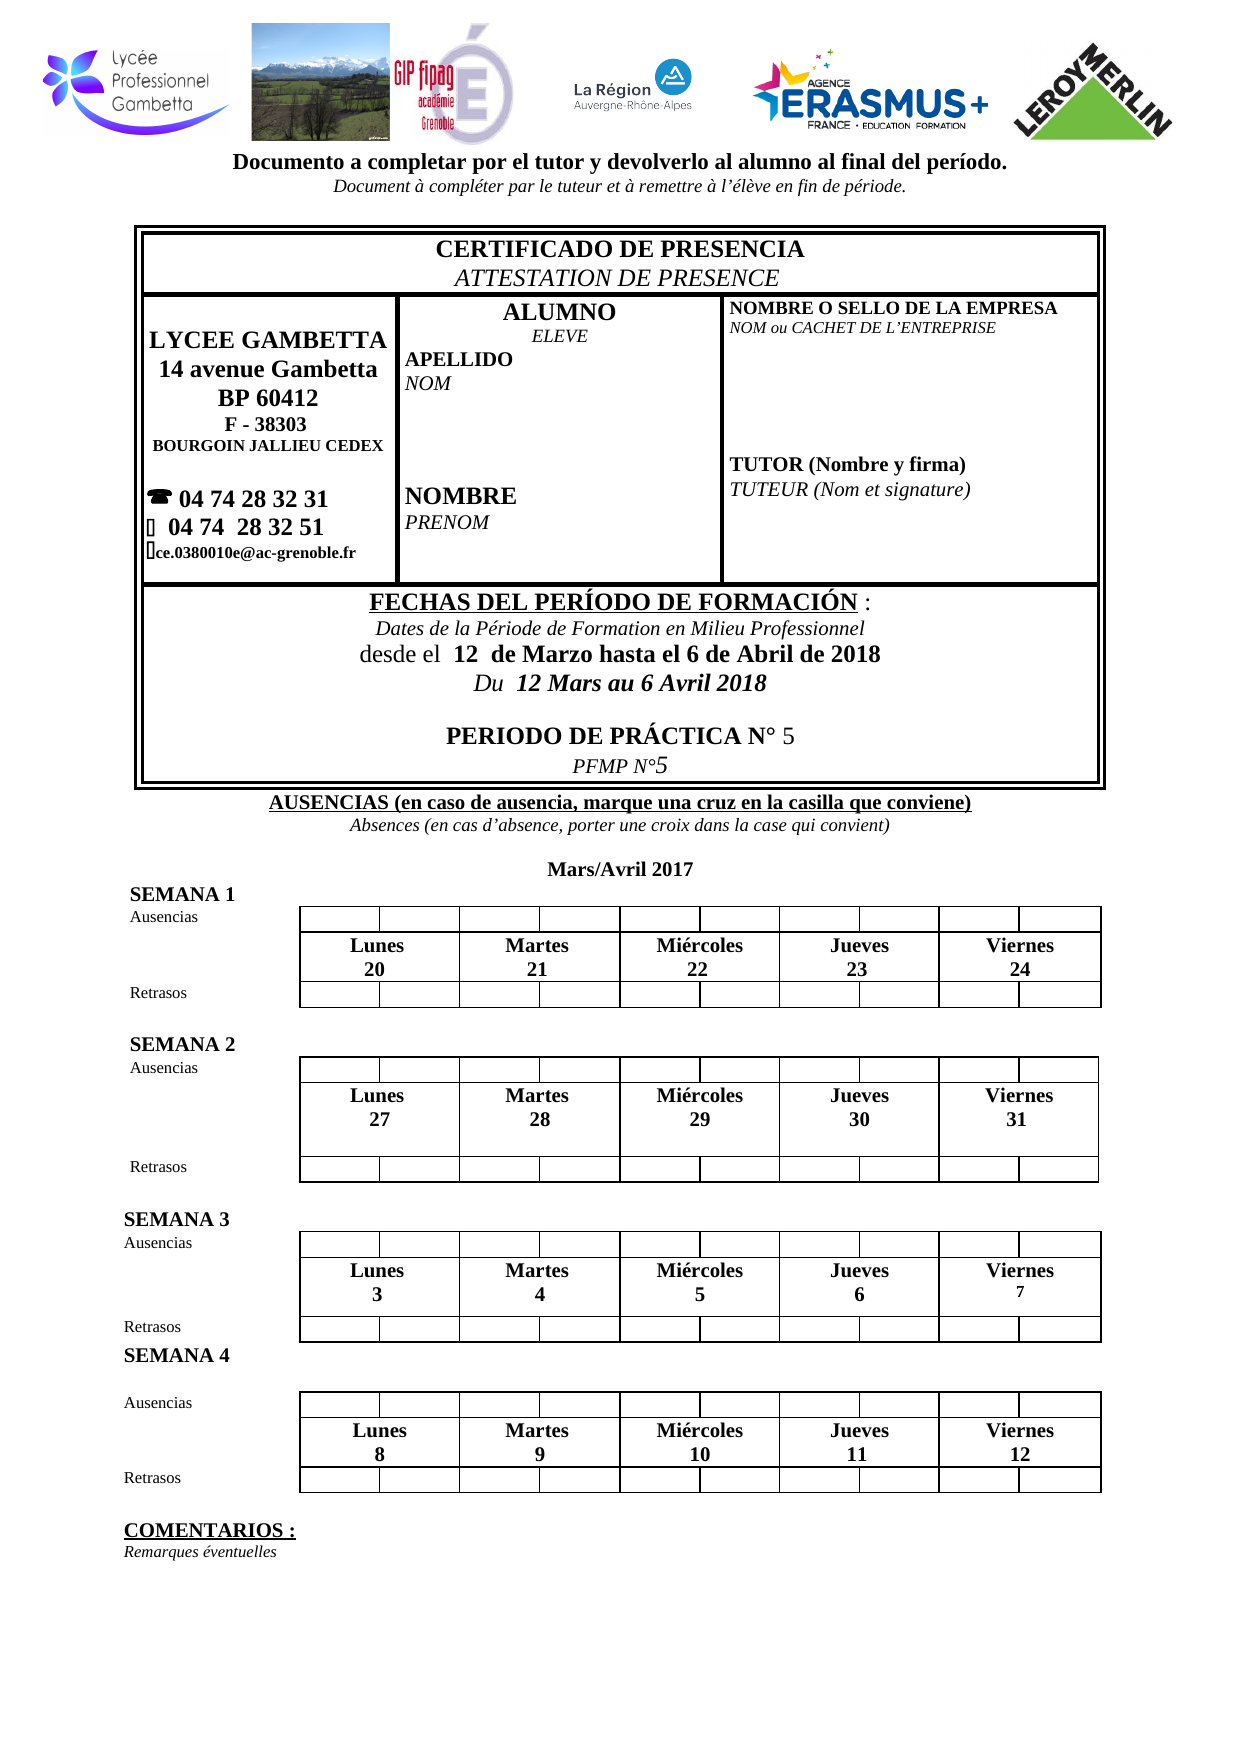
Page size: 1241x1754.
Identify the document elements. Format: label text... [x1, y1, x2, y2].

table_header [459, 1207, 539, 1231]
text Absences (en cas d’absence, porter une croix dans la case qui convient) [148, 814, 1092, 836]
text Documento a completar por el tutor y devolverlo al alumno al final del período. [148, 148, 1092, 175]
table_cell [620, 1493, 700, 1517]
table_header SEMANA 3 [116, 1207, 300, 1231]
table_cell [460, 1317, 539, 1341]
table_cell [780, 907, 859, 931]
picture [560, 44, 706, 126]
table_cell [1020, 1232, 1100, 1256]
table_cell [860, 1317, 938, 1341]
picture [251, 23, 515, 146]
table_cell [859, 1343, 939, 1391]
table_cell NOMBRE O SELLO DE LA EMPRESA NOM ou CACHET DE L’ENTREPRISE TUTOR (Nombre y firma) TUTEUR (Nom et signature) [724, 297, 1097, 582]
table_cell [780, 1393, 859, 1417]
table_cell [380, 1393, 459, 1417]
table_cell [380, 1343, 459, 1391]
table_cell Lunes 20 [301, 933, 459, 981]
table_cell [860, 1157, 938, 1181]
table_cell [780, 1317, 859, 1341]
table_header [939, 1032, 1019, 1056]
table_cell [701, 907, 779, 931]
table_cell [621, 982, 699, 1006]
table_cell [1020, 1058, 1098, 1082]
table_cell Miércoles 29 [621, 1083, 779, 1156]
table_cell Ausencias [122, 1056, 299, 1082]
table_cell Retrasos [122, 1156, 299, 1181]
table_cell [1019, 1493, 1101, 1517]
table_cell Martes 4 [460, 1258, 619, 1316]
table_cell [1020, 1157, 1098, 1181]
table_header [859, 1032, 939, 1056]
table_cell [859, 1493, 939, 1517]
table_cell [621, 907, 699, 931]
table_cell [380, 1058, 459, 1082]
table_cell [301, 982, 379, 1006]
table_cell Ausencias [116, 1391, 299, 1417]
table_cell [940, 1317, 1018, 1341]
text Mars/Avril 2017 [148, 857, 1092, 881]
table_cell [940, 1157, 1018, 1181]
table_cell [940, 1468, 1018, 1492]
table_cell [701, 1232, 779, 1256]
table_cell [860, 907, 938, 931]
table_cell [460, 982, 539, 1006]
table_cell [301, 1468, 379, 1492]
table_cell LYCEE GAMBETTA 14 avenue Gambetta BP 60412 F - 38303 BOURGOIN JALLIEU CEDEX  04 74 28 32 31  04 74 28 32 51 ce.0380010e@ac-grenoble.fr [144, 297, 395, 582]
table_cell [780, 982, 859, 1006]
picture [751, 48, 989, 129]
table_cell [540, 1393, 619, 1417]
table_cell [539, 1343, 620, 1391]
table_cell [1099, 1056, 1240, 1082]
table_header [300, 1032, 379, 1056]
table_cell [380, 1157, 459, 1181]
table_cell [939, 1493, 1019, 1517]
table_cell [301, 1232, 379, 1256]
table_header [459, 881, 539, 906]
table_cell [380, 1232, 459, 1256]
table_cell [780, 1343, 859, 1391]
table_cell Martes 21 [460, 933, 619, 981]
table_cell [1020, 1317, 1100, 1341]
table_cell [301, 1317, 379, 1341]
table_header CERTIFICADO DE PRESENCIA ATTESTATION DE PRESENCE [139, 228, 1101, 292]
table_cell [700, 1493, 779, 1517]
table_cell [116, 1492, 300, 1517]
table_header [700, 1207, 779, 1231]
table_header [700, 1032, 779, 1056]
table_header SEMANA 2 [122, 1032, 300, 1056]
table_header [380, 881, 459, 906]
table_cell [940, 1232, 1018, 1256]
table_header [780, 881, 859, 906]
table_cell [860, 1058, 938, 1082]
table_cell Retrasos [122, 981, 299, 1006]
table_cell [860, 1468, 938, 1492]
table_cell [780, 1468, 859, 1492]
table_cell [940, 982, 1018, 1006]
table_cell Jueves 30 [780, 1083, 938, 1156]
table_cell [780, 1232, 859, 1256]
table_header [780, 1207, 859, 1231]
table_cell [701, 982, 779, 1006]
table_cell [301, 1393, 379, 1417]
table_cell [380, 1468, 459, 1492]
table_header [700, 881, 779, 906]
table_cell [1020, 1468, 1100, 1492]
table_cell [540, 982, 619, 1006]
table_cell [380, 1317, 459, 1341]
table_cell [380, 982, 459, 1006]
table_header [1019, 1032, 1099, 1056]
table_cell [701, 1058, 779, 1082]
table_cell [940, 1058, 1018, 1082]
table_header [620, 1032, 700, 1056]
table_cell [1020, 982, 1100, 1006]
table_cell [780, 1157, 859, 1181]
table_header [459, 1032, 539, 1056]
table_cell [459, 1493, 539, 1517]
table_header [380, 1032, 459, 1056]
table_cell [621, 1393, 699, 1417]
table_cell [860, 1393, 938, 1417]
table_cell Lunes 27 [301, 1083, 459, 1156]
table_cell [621, 1157, 699, 1181]
table_header [1099, 1032, 1240, 1056]
table_header [380, 1207, 459, 1231]
table_header [1019, 881, 1101, 906]
table_cell [380, 907, 459, 931]
table_cell [1020, 1393, 1100, 1417]
table_cell [116, 1256, 299, 1316]
table_cell Ausencias [116, 1231, 299, 1256]
table_cell SEMANA 4 [116, 1341, 300, 1391]
table_cell [301, 907, 379, 931]
table_cell [780, 1058, 859, 1082]
table_cell Viernes 24 [940, 933, 1100, 981]
table_header [859, 1207, 939, 1231]
table_cell Lunes 8 [301, 1418, 459, 1466]
table_cell [122, 931, 299, 981]
table_cell Jueves 23 [780, 933, 938, 981]
table_header [939, 881, 1019, 906]
table_cell Viernes 7 [940, 1258, 1100, 1316]
table_header [1019, 1207, 1101, 1231]
table_cell Viernes 31 [940, 1083, 1098, 1156]
table_cell [460, 1157, 539, 1181]
table_header [539, 1207, 620, 1231]
table_cell [540, 1232, 619, 1256]
table_cell [1020, 907, 1100, 931]
table_cell [300, 1493, 379, 1517]
picture [42, 50, 230, 135]
table_cell FECHAS DEL PERÍODO DE FORMACIÓN : Dates de la Période de Formation en Milieu Professionnel desde el 12 de Marzo hasta el 6 de Abril de 2018 Du 12 Mars au 6 Avril 2018 PERIODO DE PRÁCTICA N° 5 PFMP N°5 [144, 587, 1097, 781]
table_cell ALUMNO ELEVE APELLIDO NOM NOMBRE PRENOM [400, 297, 720, 582]
table_cell Lunes 3 [301, 1258, 459, 1316]
table_cell [300, 1343, 379, 1391]
table_cell [460, 907, 539, 931]
table_cell Retrasos [116, 1466, 299, 1492]
table_header [539, 881, 620, 906]
table_header [300, 1207, 379, 1231]
table_cell Martes 28 [460, 1083, 619, 1156]
table_cell [122, 1082, 299, 1156]
table_cell [460, 1468, 539, 1492]
table_cell Jueves 6 [780, 1258, 938, 1316]
table_cell [621, 1232, 699, 1256]
table_cell [301, 1157, 379, 1181]
table_cell [1019, 1343, 1101, 1391]
table_cell [621, 1468, 699, 1492]
table_cell [701, 1317, 779, 1341]
table_cell [1099, 1156, 1240, 1181]
table_cell [860, 1232, 938, 1256]
table_cell [460, 1232, 539, 1256]
table_cell Viernes 12 [940, 1418, 1100, 1466]
table_cell Ausencias [122, 906, 299, 931]
table_cell COMENTARIOS : Remarques éventuelles [116, 1518, 1101, 1617]
table_cell [459, 1343, 539, 1391]
table_cell [701, 1393, 779, 1417]
table_cell [540, 1058, 619, 1082]
text AUSENCIAS (en caso de ausencia, marque una cruz en la casilla que conviene) [148, 790, 1092, 814]
text Document à compléter par le tuteur et à remettre à l’élève en fin de période. [148, 175, 1092, 196]
table_header [300, 881, 379, 906]
table_cell [539, 1493, 620, 1517]
table_cell Martes 9 [460, 1418, 619, 1466]
table_cell [700, 1343, 779, 1391]
table_cell [116, 1417, 299, 1466]
table_header [859, 881, 939, 906]
table_cell [940, 1393, 1018, 1417]
table_cell [701, 1157, 779, 1181]
table_header [939, 1207, 1019, 1231]
table_cell [540, 1317, 619, 1341]
table_header [780, 1032, 859, 1056]
table_cell [701, 1468, 779, 1492]
table_header [620, 1207, 700, 1231]
table_cell [621, 1317, 699, 1341]
table_cell [860, 982, 938, 1006]
table_cell [301, 1058, 379, 1082]
table_cell Miércoles 10 [621, 1418, 779, 1466]
table_cell [460, 1393, 539, 1417]
table_cell [940, 907, 1018, 931]
table_cell Miércoles 5 [621, 1258, 779, 1316]
table_cell [620, 1343, 700, 1391]
table_cell [621, 1058, 699, 1082]
table_cell [380, 1493, 459, 1517]
table_cell [460, 1058, 539, 1082]
table_cell [780, 1493, 859, 1517]
table_cell [540, 1468, 619, 1492]
table_header [620, 881, 700, 906]
table_cell Jueves 11 [780, 1418, 938, 1466]
table_cell [540, 1157, 619, 1181]
table_header [539, 1032, 620, 1056]
table_header SEMANA 1 [122, 881, 300, 906]
table_cell Retrasos [116, 1316, 299, 1341]
table_cell [1099, 1082, 1240, 1156]
table_cell [939, 1343, 1019, 1391]
table_cell [540, 907, 619, 931]
picture [1007, 36, 1174, 143]
table_cell Miércoles 22 [621, 933, 779, 981]
